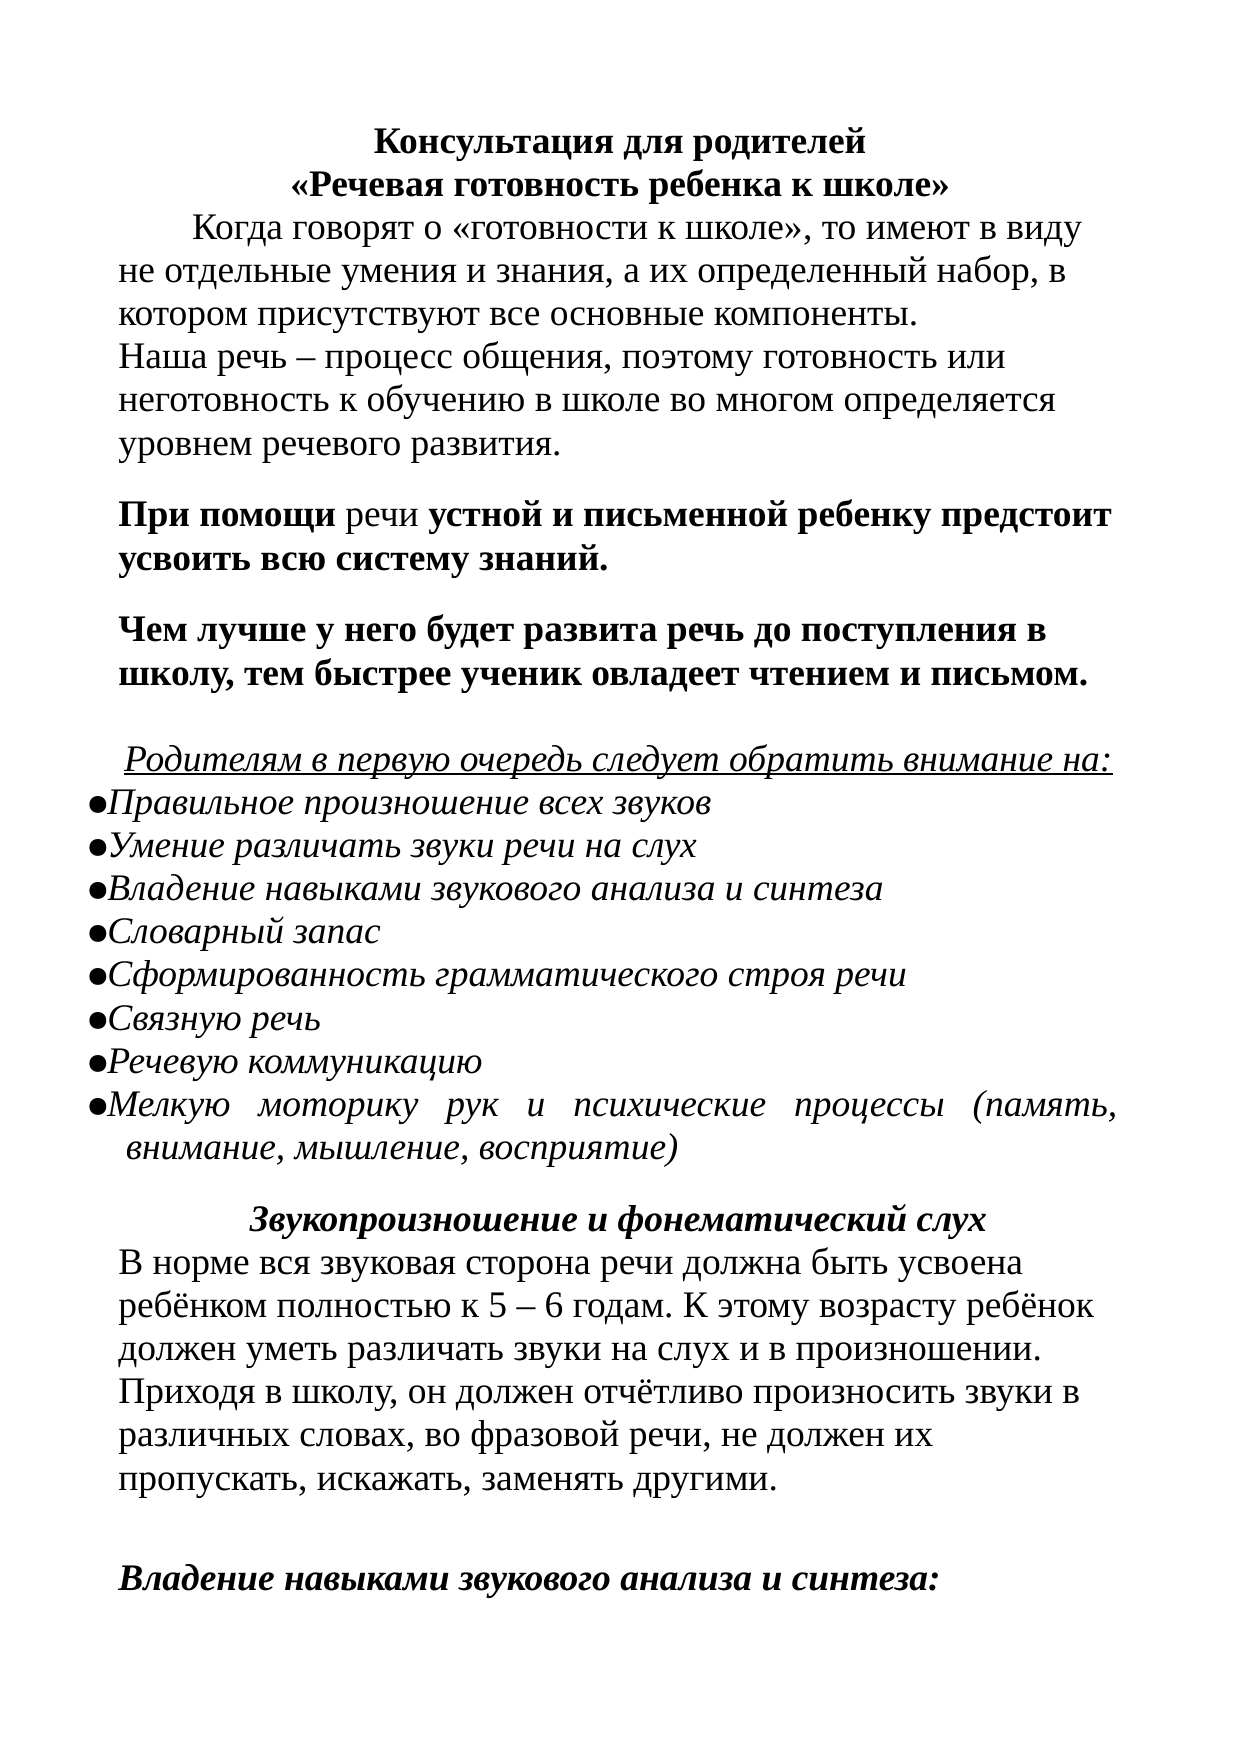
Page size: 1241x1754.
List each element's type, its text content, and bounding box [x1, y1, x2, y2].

text Родителям в первую очередь следует обратить внимание на: [118, 736, 1122, 779]
list Правильное произношение всех звуков [88, 779, 1122, 822]
text При помощи речи устной и письменной ребенку предстоит усвоить всю систему знаний. [118, 492, 1122, 578]
list Словарный запас [88, 909, 1122, 952]
text Когда говорят о «готовности к школе», то имеют в виду не отдельные умения и знания, а их определенный набор, в котором присутствуют все основные компоненты. [118, 204, 1122, 334]
text Наша речь – процесс общения, поэтому готовность или неготовность к обучению в школе во многом определяется уровнем речевого развития. [118, 334, 1122, 463]
list Владение навыками звукового анализа и синтеза [88, 866, 1122, 909]
text Консультация для родителей [118, 118, 1122, 161]
text В норме вся звуковая сторона речи должна быть усвоена ребёнком полностью к 5 – 6 годам. К этому возрасту ребёнок должен уметь различать звуки на слух и в произношении. Приходя в школу, он должен отчётливо произносить звуки в различных словах, во фразовой речи, не должен их пропускать, искажать, заменять другими. [118, 1239, 1122, 1498]
list Связную речь [88, 995, 1122, 1038]
text Владение навыками звукового анализа и синтеза: [118, 1556, 1122, 1599]
list Речевую коммуникацию [88, 1038, 1122, 1081]
list Умение различать звуки речи на слух [88, 822, 1122, 866]
text «Речевая готовность ребенка к школе» [118, 161, 1122, 204]
list Сформированность грамматического строя речи [88, 952, 1122, 995]
text Чем лучше у него будет развита речь до поступления в школу, тем быстрее ученик овладеет чтением и письмом. [118, 607, 1122, 693]
list Мелкую моторику рук и психические процессы (память, внимание, мышление, восприятие) [88, 1081, 1122, 1167]
text Звукопроизношение и фонематический слух [118, 1196, 1122, 1239]
